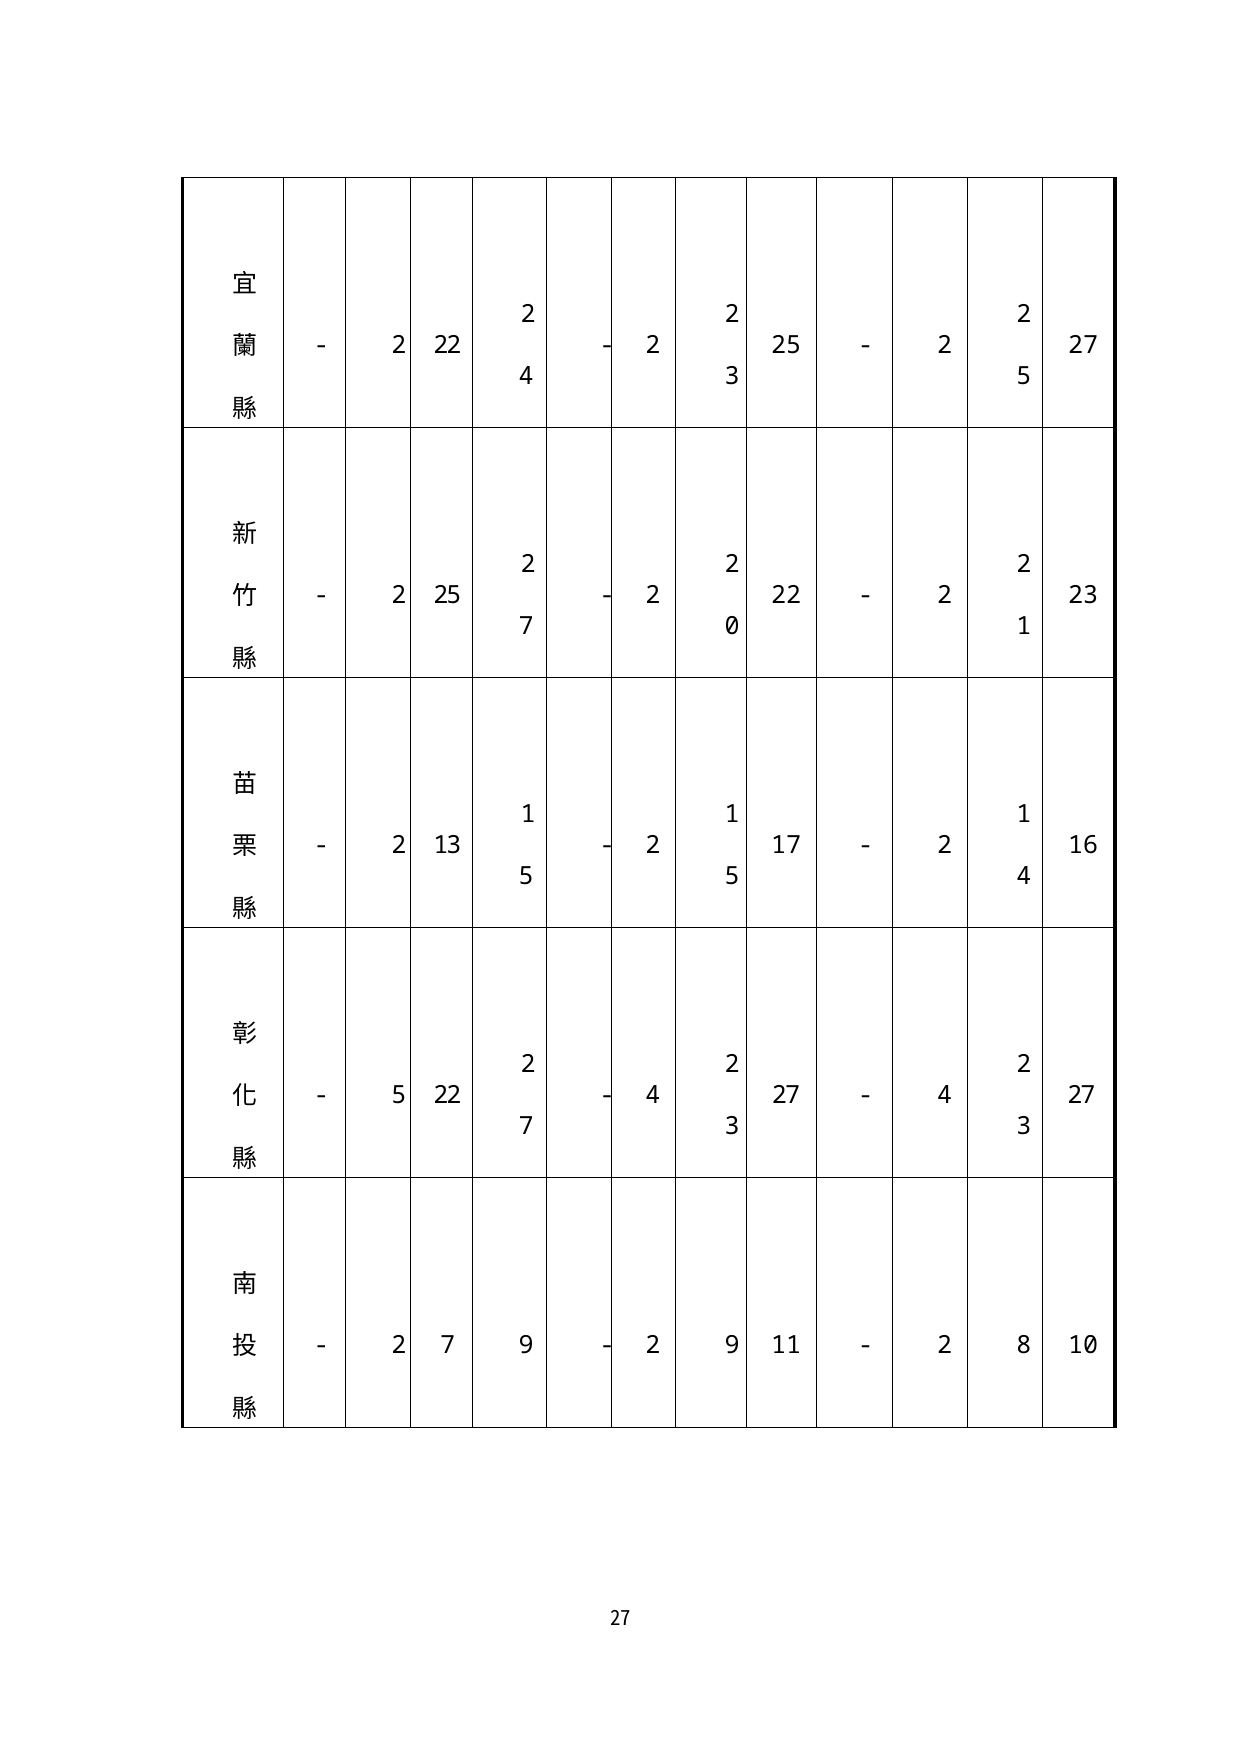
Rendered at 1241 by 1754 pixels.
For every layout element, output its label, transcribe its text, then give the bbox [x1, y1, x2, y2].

table_cell 14 [968, 678, 1042, 927]
table_cell 22 [411, 178, 472, 427]
table_cell - [547, 678, 611, 927]
table_cell 8 [968, 1178, 1042, 1427]
table_cell 南投縣 [184, 1178, 283, 1427]
table_cell 9 [676, 1178, 746, 1427]
table_cell 23 [676, 178, 746, 427]
table_cell 2 [893, 428, 967, 677]
table_cell - [284, 678, 345, 927]
table_cell 25 [968, 178, 1042, 427]
table_cell - [547, 428, 611, 677]
table_cell 宜蘭縣 [184, 178, 283, 427]
table_cell 15 [676, 678, 746, 927]
table_cell 15 [473, 678, 546, 927]
table_cell 4 [612, 928, 675, 1177]
table_cell 苗栗縣 [184, 678, 283, 927]
table_cell 4 [893, 928, 967, 1177]
table_cell 2 [346, 1178, 410, 1427]
table_cell 13 [411, 678, 472, 927]
table_cell 2 [346, 428, 410, 677]
table_cell 10 [1043, 1178, 1113, 1427]
table_cell 24 [473, 178, 546, 427]
table_cell 22 [747, 428, 816, 677]
table_cell 9 [473, 1178, 546, 1427]
table_cell - [284, 928, 345, 1177]
table_cell 23 [1043, 428, 1113, 677]
table_cell 2 [612, 428, 675, 677]
table_cell 2 [612, 178, 675, 427]
table_cell 27 [473, 928, 546, 1177]
table_cell 27 [473, 428, 546, 677]
table_cell 21 [968, 428, 1042, 677]
table_cell 2 [346, 678, 410, 927]
table_cell 7 [411, 1178, 472, 1427]
table_cell 27 [747, 928, 816, 1177]
table_cell 新竹縣 [184, 428, 283, 677]
table_cell 22 [411, 928, 472, 1177]
table_cell 25 [747, 178, 816, 427]
table_cell - [817, 428, 892, 677]
table_cell - [547, 1178, 611, 1427]
table_cell 25 [411, 428, 472, 677]
table_cell - [284, 1178, 345, 1427]
table_cell 16 [1043, 678, 1113, 927]
table_cell 27 [1043, 178, 1113, 427]
table_cell - [284, 178, 345, 427]
table_cell 2 [893, 178, 967, 427]
table_cell - [817, 678, 892, 927]
table_cell - [547, 928, 611, 1177]
table_cell - [547, 178, 611, 427]
table_cell - [284, 428, 345, 677]
table_cell 23 [968, 928, 1042, 1177]
table_cell 27 [1043, 928, 1113, 1177]
table_cell 2 [612, 1178, 675, 1427]
table_cell 23 [676, 928, 746, 1177]
table_cell - [817, 1178, 892, 1427]
table_cell 彰化縣 [184, 928, 283, 1177]
table_cell 2 [346, 178, 410, 427]
table_cell 20 [676, 428, 746, 677]
table_cell - [817, 928, 892, 1177]
table_cell 17 [747, 678, 816, 927]
table_cell 2 [893, 678, 967, 927]
table_cell - [817, 178, 892, 427]
table_cell 2 [612, 678, 675, 927]
table_cell 2 [893, 1178, 967, 1427]
table_cell 11 [747, 1178, 816, 1427]
table_cell 5 [346, 928, 410, 1177]
